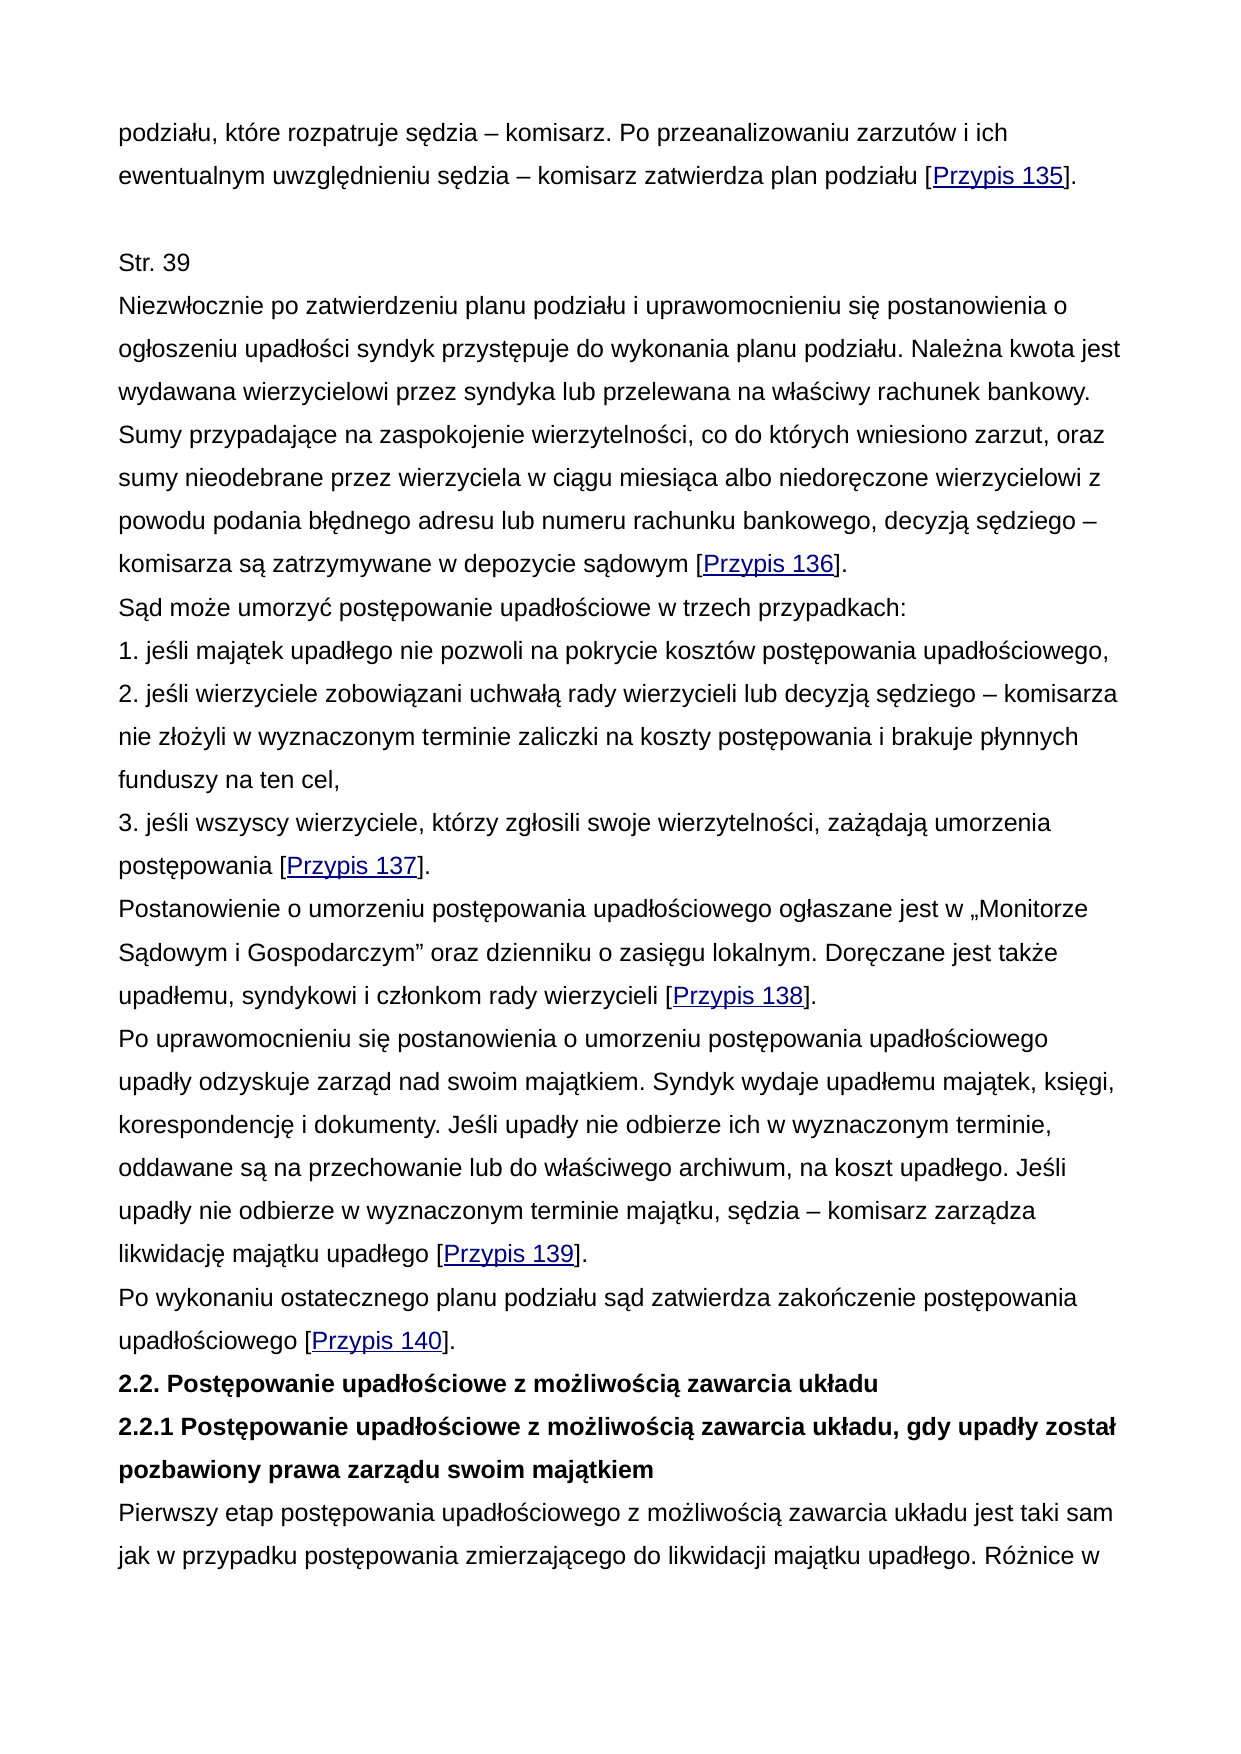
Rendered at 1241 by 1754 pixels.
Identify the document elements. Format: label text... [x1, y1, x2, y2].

text Sąd może umorzyć postępowanie upadłościowe w trzech przypadkach: [118, 592, 1122, 621]
text Str. 39 [118, 247, 1122, 276]
text Niezwłocznie po zatwierdzeniu planu podziału i uprawomocnieniu się postanowienia o ogłoszeniu upadłości syndyk przystępuje do wykonania planu podziału. Należna kwota jest wydawana wierzycielowi przez syndyka lub przelewana na właściwy rachunek bankowy. Sumy przypadające na zaspokojenie wierzytelności, co do których wniesiono zarzut, oraz sumy nieodebrane przez wierzyciela w ciągu miesiąca albo niedoręczone wierzycielowi z powodu podania błędnego adresu lub numeru rachunku bankowego, decyzją sędziego – komisarza są zatrzymywane w depozycie sądowym [Przypis 136]. [118, 291, 1122, 578]
text 3. jeśli wszyscy wierzyciele, którzy zgłosili swoje wierzytelności, zażądają umorzenia postępowania [Przypis 137]. [118, 808, 1122, 880]
text Po uprawomocnieniu się postanowienia o umorzeniu postępowania upadłościowego upadły odzyskuje zarząd nad swoim majątkiem. Syndyk wydaje upadłemu majątek, księgi, korespondencję i dokumenty. Jeśli upadły nie odbierze ich w wyznaczonym terminie, oddawane są na przechowanie lub do właściwego archiwum, na koszt upadłego. Jeśli upadły nie odbierze w wyznaczonym terminie majątku, sędzia – komisarz zarządza likwidację majątku upadłego [Przypis 139]. [118, 1024, 1122, 1268]
text Pierwszy etap postępowania upadłościowego z możliwością zawarcia układu jest taki sam jak w przypadku postępowania zmierzającego do likwidacji majątku upadłego. Różnice w [118, 1498, 1122, 1570]
text Postanowienie o umorzeniu postępowania upadłościowego ogłaszane jest w „Monitorze Sądowym i Gospodarczym” oraz dzienniku o zasięgu lokalnym. Doręczane jest także upadłemu, syndykowi i członkom rady wierzycieli [Przypis 138]. [118, 894, 1122, 1009]
text 2. jeśli wierzyciele zobowiązani uchwałą rady wierzycieli lub decyzją sędziego – komisarza nie złożyli w wyznaczonym terminie zaliczki na koszty postępowania i brakuje płynnych funduszy na ten cel, [118, 679, 1122, 794]
text 1. jeśli majątek upadłego nie pozwoli na pokrycie kosztów postępowania upadłościowego, [118, 636, 1122, 664]
text Po wykonaniu ostatecznego planu podziału sąd zatwierdza zakończenie postępowania upadłościowego [Przypis 140]. [118, 1282, 1122, 1354]
text podziału, które rozpatruje sędzia – komisarz. Po przeanalizowaniu zarzutów i ich ewentualnym uwzględnieniu sędzia – komisarz zatwierdza plan podziału [Przypis 135]. [118, 118, 1122, 190]
subtitle 2.2. Postępowanie upadłościowe z możliwością zawarcia układu [118, 1369, 1122, 1397]
subtitle 2.2.1 Postępowanie upadłościowe z możliwością zawarcia układu, gdy upadły został pozbawiony prawa zarządu swoim majątkiem [118, 1412, 1122, 1484]
